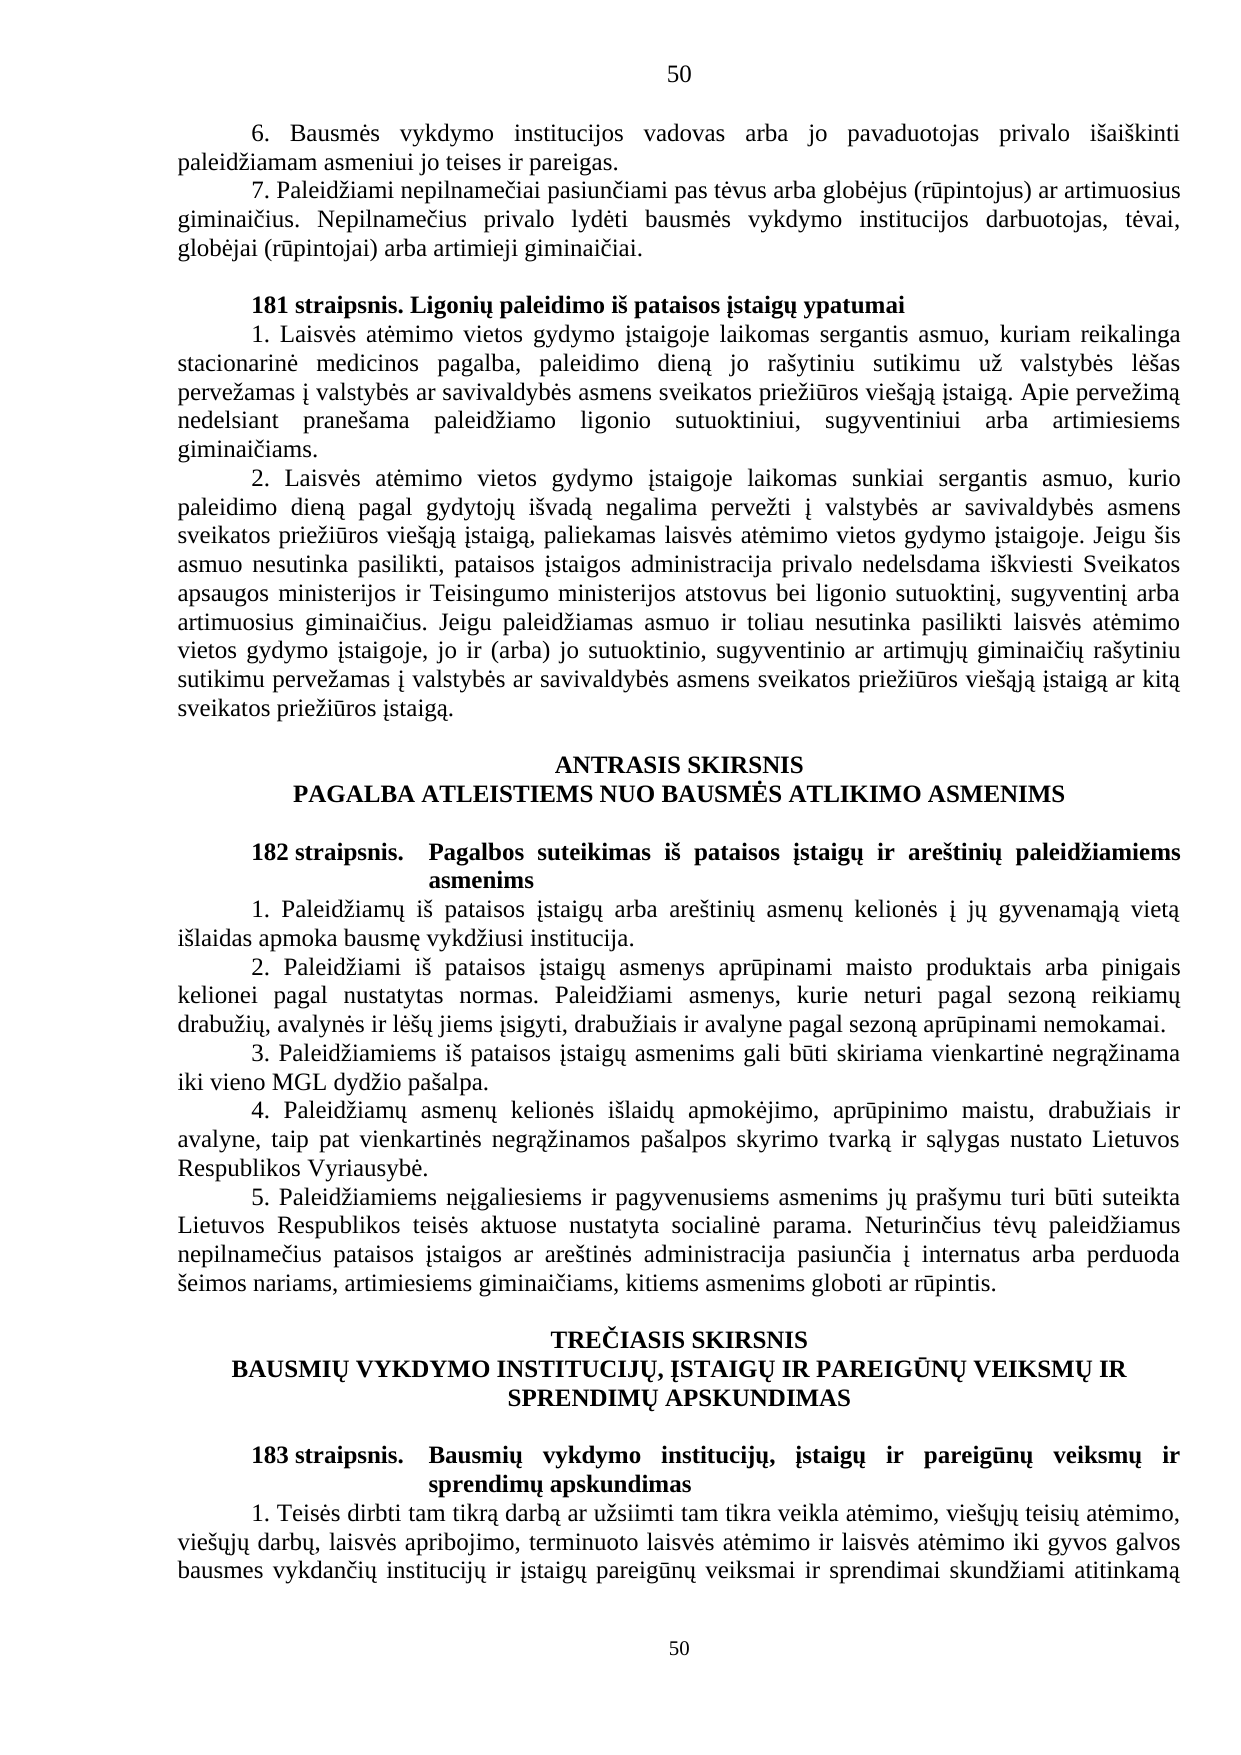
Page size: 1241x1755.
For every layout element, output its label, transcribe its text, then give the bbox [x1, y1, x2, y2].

text 3. Paleidžiamiems iš pataisos įstaigų asmenims gali būti skiriama vienkartinė negrąžinama iki vieno MGL dydžio pašalpa. [177, 1038, 1181, 1096]
text 182 straipsnis. Pagalbos suteikimas iš pataisos įstaigų ir areštinių paleidžiamiems asmenims [251, 837, 1181, 894]
text 7. Paleidžiami nepilnamečiai pasiunčiami pas tėvus arba globėjus (rūpintojus) ar artimuosius giminaičius. Nepilnamečius privalo lydėti bausmės vykdymo institucijos darbuotojas, tėvai, globėjai (rūpintojai) arba artimieji giminaičiai. [177, 176, 1181, 262]
text 6. Bausmės vykdymo institucijos vadovas arba jo pavaduotojas privalo išaiškinti paleidžiamam asmeniui jo teises ir pareigas. [177, 118, 1181, 176]
text BAUSMIŲ VYKDYMO INSTITUCIJŲ, ĮSTAIGŲ IR PAREIGŪNŲ VEIKSMŲ IR SPRENDIMŲ APSKUNDIMAS [177, 1354, 1181, 1412]
text 4. Paleidžiamų asmenų kelionės išlaidų apmokėjimo, aprūpinimo maistu, drabužiais ir avalyne, taip pat vienkartinės negrąžinamos pašalpos skyrimo tvarką ir sąlygas nustato Lietuvos Respublikos Vyriausybė. [177, 1096, 1181, 1182]
text 2. Paleidžiami iš pataisos įstaigų asmenys aprūpinami maisto produktais arba pinigais kelionei pagal nustatytas normas. Paleidžiami asmenys, kurie neturi pagal sezoną reikiamų drabužių, avalynės ir lėšų jiems įsigyti, drabužiais ir avalyne pagal sezoną aprūpinami nemokamai. [177, 952, 1181, 1038]
subtitle pagalba atleistiems nuo bausmės atlikimo asmenims [177, 779, 1181, 808]
text 183 straipsnis. Bausmių vykdymo institucijų, įstaigų ir pareigūnų veiksmų ir sprendimų apskundimas [251, 1441, 1181, 1498]
text 181 straipsnis. Ligonių paleidimo iš pataisos įstaigų ypatumai [177, 291, 1181, 319]
subtitle Trečiasis skirsnis [177, 1326, 1181, 1354]
text 5. Paleidžiamiems neįgaliesiems ir pagyvenusiems asmenims jų prašymu turi būti suteikta Lietuvos Respublikos teisės aktuose nustatyta socialinė parama. Neturinčius tėvų paleidžiamus nepilnamečius pataisos įstaigos ar areštinės administracija pasiunčia į internatus arba perduoda šeimos nariams, artimiesiems giminaičiams, kitiems asmenims globoti ar rūpintis. [177, 1182, 1181, 1297]
text 1. Laisvės atėmimo vietos gydymo įstaigoje laikomas sergantis asmuo, kuriam reikalinga stacionarinė medicinos pagalba, paleidimo dieną jo rašytiniu sutikimu už valstybės lėšas pervežamas į valstybės ar savivaldybės asmens sveikatos priežiūros viešąją įstaigą. Apie pervežimą nedelsiant pranešama paleidžiamo ligonio sutuoktiniui, sugyventiniui arba artimiesiems giminaičiams. [177, 319, 1181, 463]
text 1. Teisės dirbti tam tikrą darbą ar užsiimti tam tikra veikla atėmimo, viešųjų teisių atėmimo, viešųjų darbų, laisvės apribojimo, terminuoto laisvės atėmimo ir laisvės atėmimo iki gyvos galvos bausmes vykdančių institucijų ir įstaigų pareigūnų veiksmai ir sprendimai skundžiami atitinkamą [177, 1498, 1181, 1584]
text 1. Paleidžiamų iš pataisos įstaigų arba areštinių asmenų kelionės į jų gyvenamąją vietą išlaidas apmoka bausmę vykdžiusi institucija. [177, 894, 1181, 952]
text 2. Laisvės atėmimo vietos gydymo įstaigoje laikomas sunkiai sergantis asmuo, kurio paleidimo dieną pagal gydytojų išvadą negalima pervežti į valstybės ar savivaldybės asmens sveikatos priežiūros viešąją įstaigą, paliekamas laisvės atėmimo vietos gydymo įstaigoje. Jeigu šis asmuo nesutinka pasilikti, pataisos įstaigos administracija privalo nedelsdama iškviesti Sveikatos apsaugos ministerijos ir Teisingumo ministerijos atstovus bei ligonio sutuoktinį, sugyventinį arba artimuosius giminaičius. Jeigu paleidžiamas asmuo ir toliau nesutinka pasilikti laisvės atėmimo vietos gydymo įstaigoje, jo ir (arba) jo sutuoktinio, sugyventinio ar artimųjų giminaičių rašytiniu sutikimu pervežamas į valstybės ar savivaldybės asmens sveikatos priežiūros viešąją įstaigą ar kitą sveikatos priežiūros įstaigą. [177, 463, 1181, 722]
subtitle Antrasis skirsnis [177, 751, 1181, 779]
